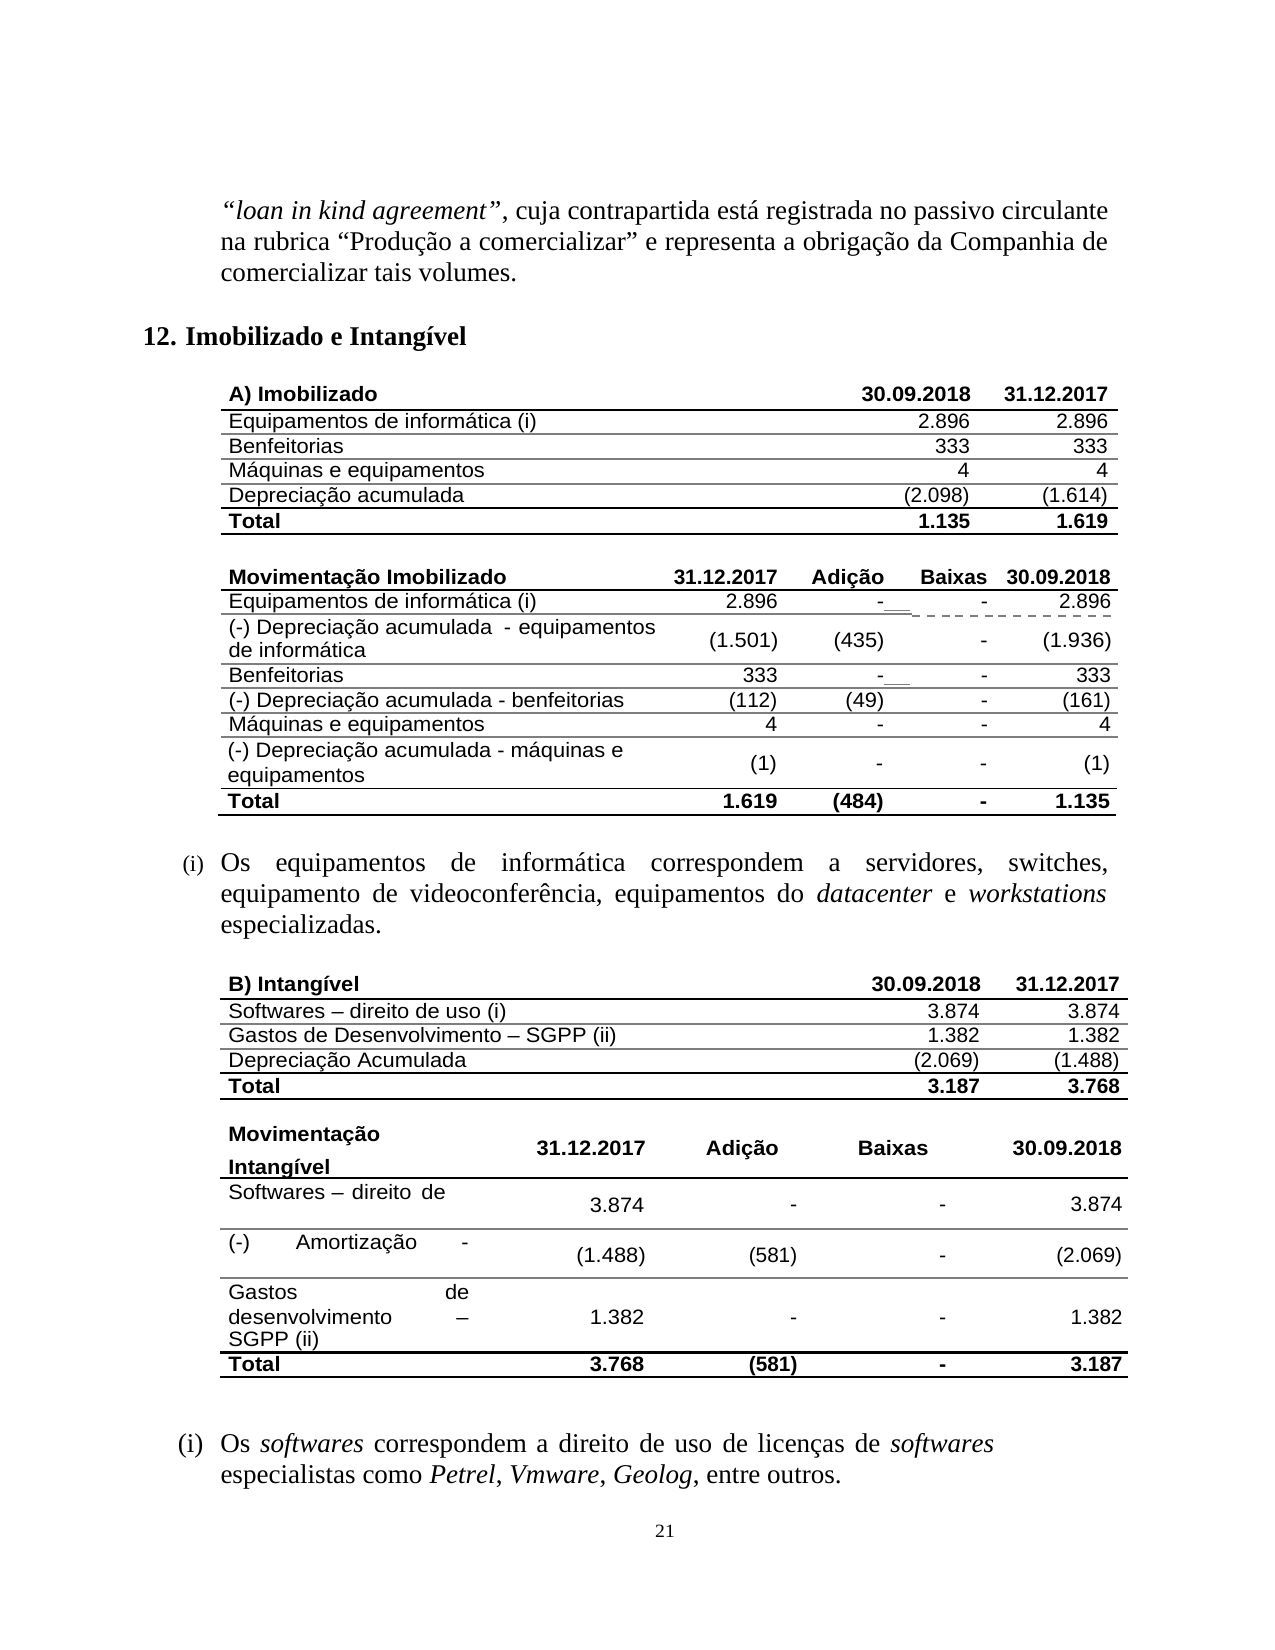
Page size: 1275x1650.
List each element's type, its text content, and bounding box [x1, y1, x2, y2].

table_cell (49) [794, 689, 912, 712]
table_header 30.09.2018 [696, 973, 996, 998]
table_cell 3.874 [696, 1000, 996, 1023]
table_cell 3.874 [996, 1179, 1128, 1228]
table_cell 31.12.2017 [644, 535, 794, 588]
table_cell (2.069) [696, 1050, 996, 1072]
table_cell 3.874 [996, 1000, 1128, 1023]
table_cell - [912, 591, 994, 613]
table_cell 30.09.2018 [994, 535, 1118, 588]
table_cell 3.187 [696, 1074, 996, 1098]
table_cell (161) [994, 689, 1118, 712]
table_cell - [834, 1354, 996, 1376]
table_cell Adição [794, 535, 912, 588]
table_cell (1.488) [996, 1050, 1128, 1072]
table_cell - [794, 591, 912, 613]
text (-) Depreciação acumulada - máquinas e equipamentos [227, 738, 654, 787]
table_cell 4 [994, 460, 1118, 482]
table_cell [644, 644, 794, 662]
table_cell - [794, 714, 912, 736]
table_cell Total 3.768 [220, 1354, 696, 1376]
table_cell 1.382 [996, 1025, 1128, 1047]
list Os equipamentos de informática correspondem a servidores, switches, equipamento de videoconferência, equipamentos do datacenter e workstations especializadas. [182, 846, 1109, 939]
table_cell - [912, 689, 994, 712]
table_cell 2.896 [994, 591, 1118, 613]
table_cell (1.614) [994, 485, 1118, 507]
table_cell (112) [644, 689, 794, 712]
table_cell Máquinas e equipamentos [221, 714, 644, 736]
table_cell Máquinas e equipamentos [221, 460, 644, 482]
table_cell 1.382 [996, 1279, 1128, 1351]
table_cell (-) Amortização - (1.488) [220, 1230, 696, 1277]
table_cell Depreciação acumulada [221, 485, 644, 507]
table_header 30.09.2018 [644, 384, 994, 408]
table_cell Gastos de desenvolvimento – 1.382 SGPP (ii) [220, 1279, 696, 1351]
table_cell Baixas [912, 535, 994, 588]
text (1) - - (1) [750, 751, 1198, 774]
table_cell - [696, 1179, 834, 1228]
table_header 31.12.2017 [996, 973, 1128, 998]
text “loan in kind agreement”, cuja contrapartida está registrada no passivo circulante na rubrica “Produção a comercializar” e representa a obrigação da Companhia de comercializar tais volumes. [220, 194, 1109, 287]
table_cell 333 [994, 665, 1118, 687]
table_cell Total [220, 1074, 696, 1098]
text especialistas como Petrel, Vmware, Geolog, entre outros. [220, 1458, 1198, 1490]
table_cell (2.069) [996, 1230, 1128, 1277]
table_cell [994, 644, 1118, 662]
table_header A) Imobilizado [221, 384, 644, 408]
table_cell - [834, 1230, 996, 1277]
table_cell Equipamentos de informática (i) [221, 411, 644, 433]
table_cell (581) [696, 1230, 834, 1277]
table_cell Gastos de Desenvolvimento – SGPP (ii) [220, 1025, 696, 1047]
table_cell - [912, 714, 994, 736]
table_cell Equipamentos de informática (i) [221, 591, 644, 613]
table_header 31.12.2017 [994, 384, 1118, 408]
table_cell Benfeitorias [221, 435, 644, 458]
table_cell [912, 644, 994, 662]
table_cell 333 [994, 435, 1118, 458]
table_cell - [834, 1279, 996, 1351]
list Os softwares correspondem a direito de uso de licenças de softwares [178, 1427, 1198, 1458]
table_cell 3.187 [996, 1354, 1128, 1376]
table_cell 2.896 [994, 411, 1118, 433]
table_cell Softwares – direito de 3.874 [220, 1179, 696, 1228]
table_cell 3.768 [996, 1074, 1128, 1098]
table_cell - [794, 665, 912, 687]
table_cell Total [221, 509, 644, 533]
table_cell Movimentação 31.12.2017 Adição Baixas 30.09.2018 Intangível [220, 1100, 1128, 1177]
table_cell - [912, 665, 994, 687]
table_cell (2.098) [644, 485, 994, 507]
table_cell 333 [644, 435, 994, 458]
table_cell (581) [696, 1354, 834, 1376]
table_cell 4 [644, 714, 794, 736]
table_header B) Intangível [220, 973, 696, 998]
table_cell - [834, 1179, 996, 1228]
table_cell 2.896 [644, 591, 794, 613]
list Imobilizado e Intangível [143, 320, 1198, 351]
text Total 1.619 (484) - 1.135 [227, 789, 1198, 813]
table_cell - [696, 1279, 834, 1351]
table_cell 1.135 [644, 509, 994, 533]
list Os equipamentos de informática correspondem a servidores, switches, equipamento de videoconferência, equipamentos do datacenter e workstations especializadas. [219, 973, 1128, 1398]
table_cell 1.619 [994, 509, 1118, 533]
table_cell 4 [994, 714, 1118, 736]
table_cell 333 [644, 665, 794, 687]
table_cell [794, 644, 912, 662]
table_cell Softwares – direito de uso (i) [220, 1000, 696, 1023]
table_cell (-) Depreciação acumulada - benfeitorias [221, 689, 644, 712]
table_cell de informática [221, 644, 644, 662]
table_cell Benfeitorias [221, 665, 644, 687]
table_cell 1.382 [696, 1025, 996, 1047]
table_cell Movimentação Imobilizado [221, 535, 644, 588]
text softwares – direito de uso [1128, 1267, 1198, 1291]
table_cell 2.896 [644, 411, 994, 433]
table_cell 4 [644, 460, 994, 482]
text uso (i) [1128, 1215, 1198, 1239]
table_cell Depreciação Acumulada [220, 1050, 696, 1072]
table_cell (-) Depreciação acumulada - equipamentos (1.501) (435) - (1.936) [221, 613, 1118, 644]
